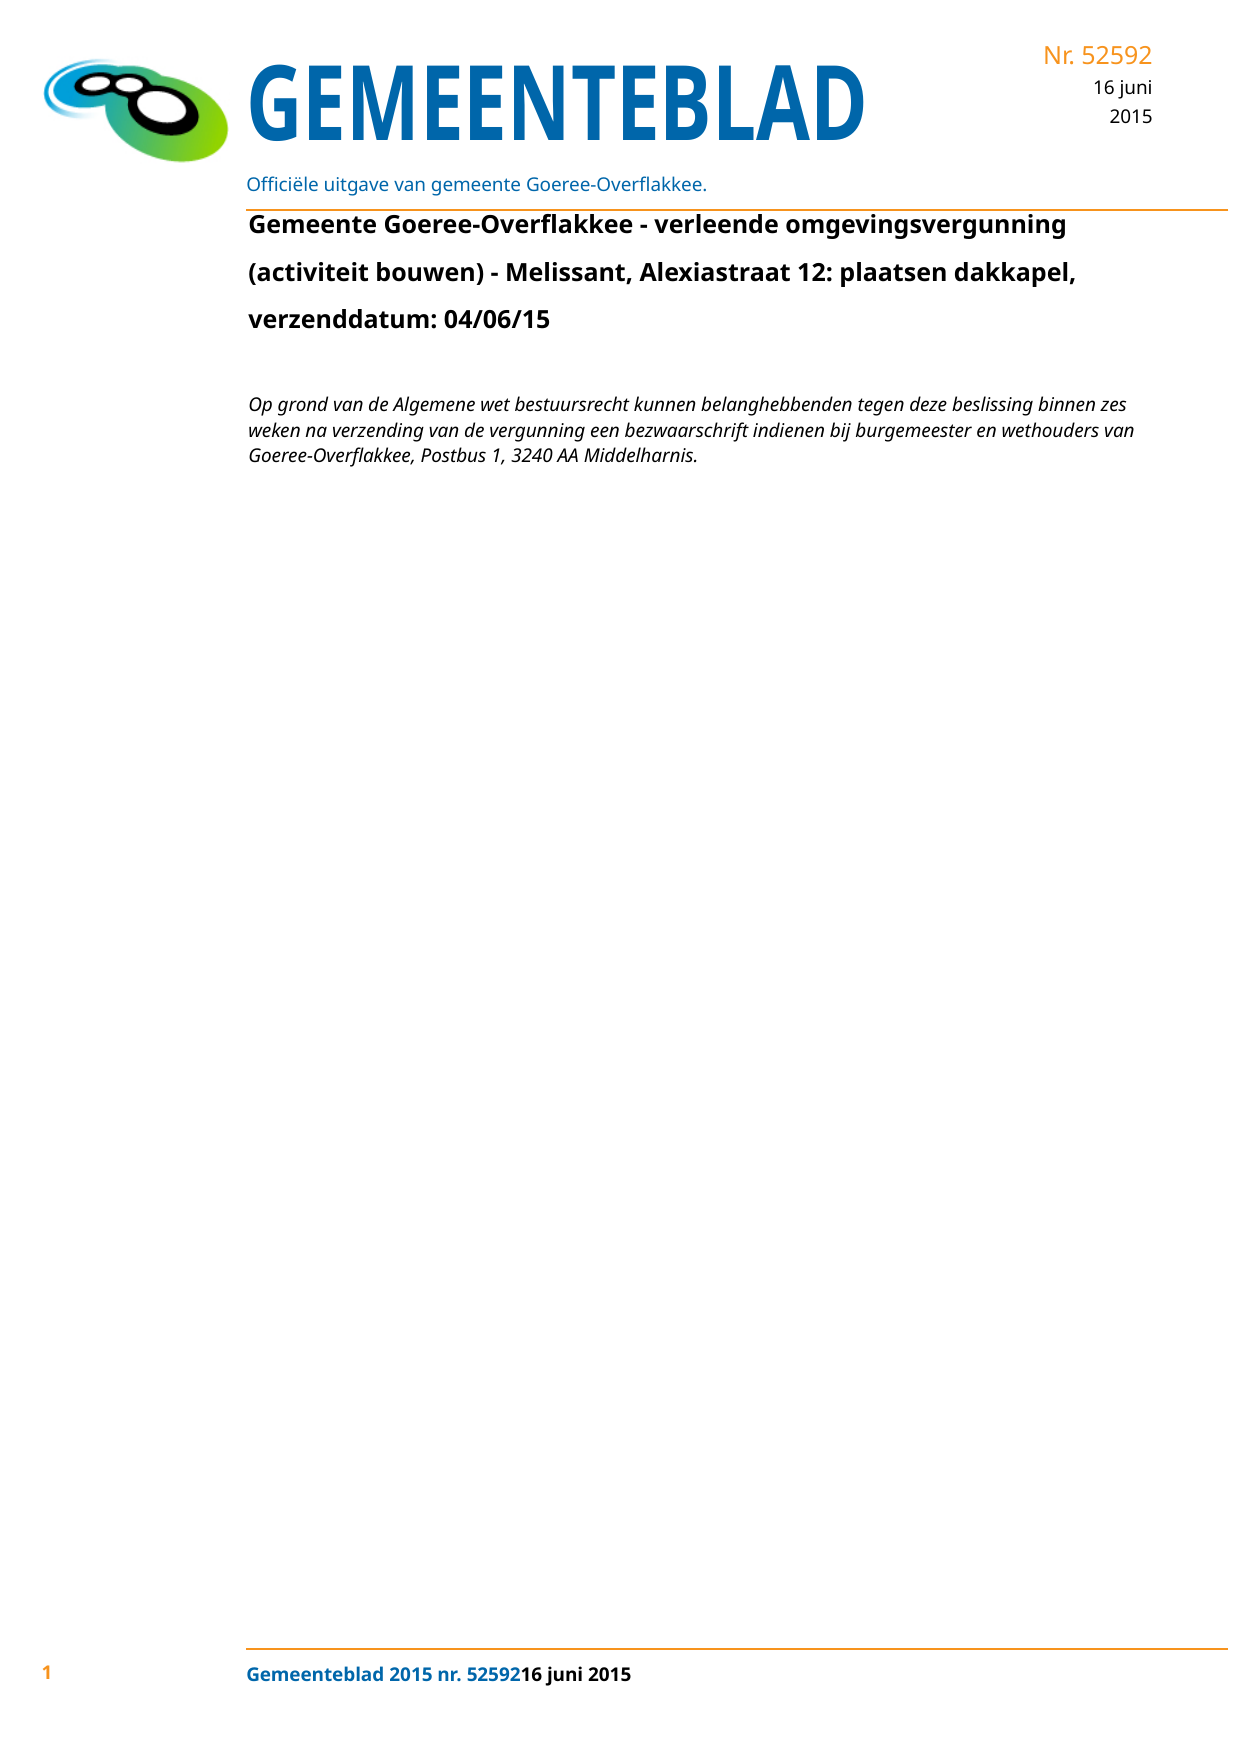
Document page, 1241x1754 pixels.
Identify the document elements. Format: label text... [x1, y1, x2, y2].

picture [41, 47, 231, 172]
text Op grond van de Algemene wet bestuursrecht kunnen belanghebbenden tegen deze beslissing binnen zes weken na verzending van de vergunning een bezwaarschrift indienen bij burgemeester en wethouders van Goeree-Overflakkee, Postbus 1, 3240 AA Middelharnis. [248, 391, 1152, 468]
text Gemeente Goeree-Overflakkee - verleende omgevingsvergunning (activiteit bouwen) - Melissant, Alexiastraat 12: plaatsen dakkapel, verzenddatum: 04/06/15 [248, 211, 1152, 336]
